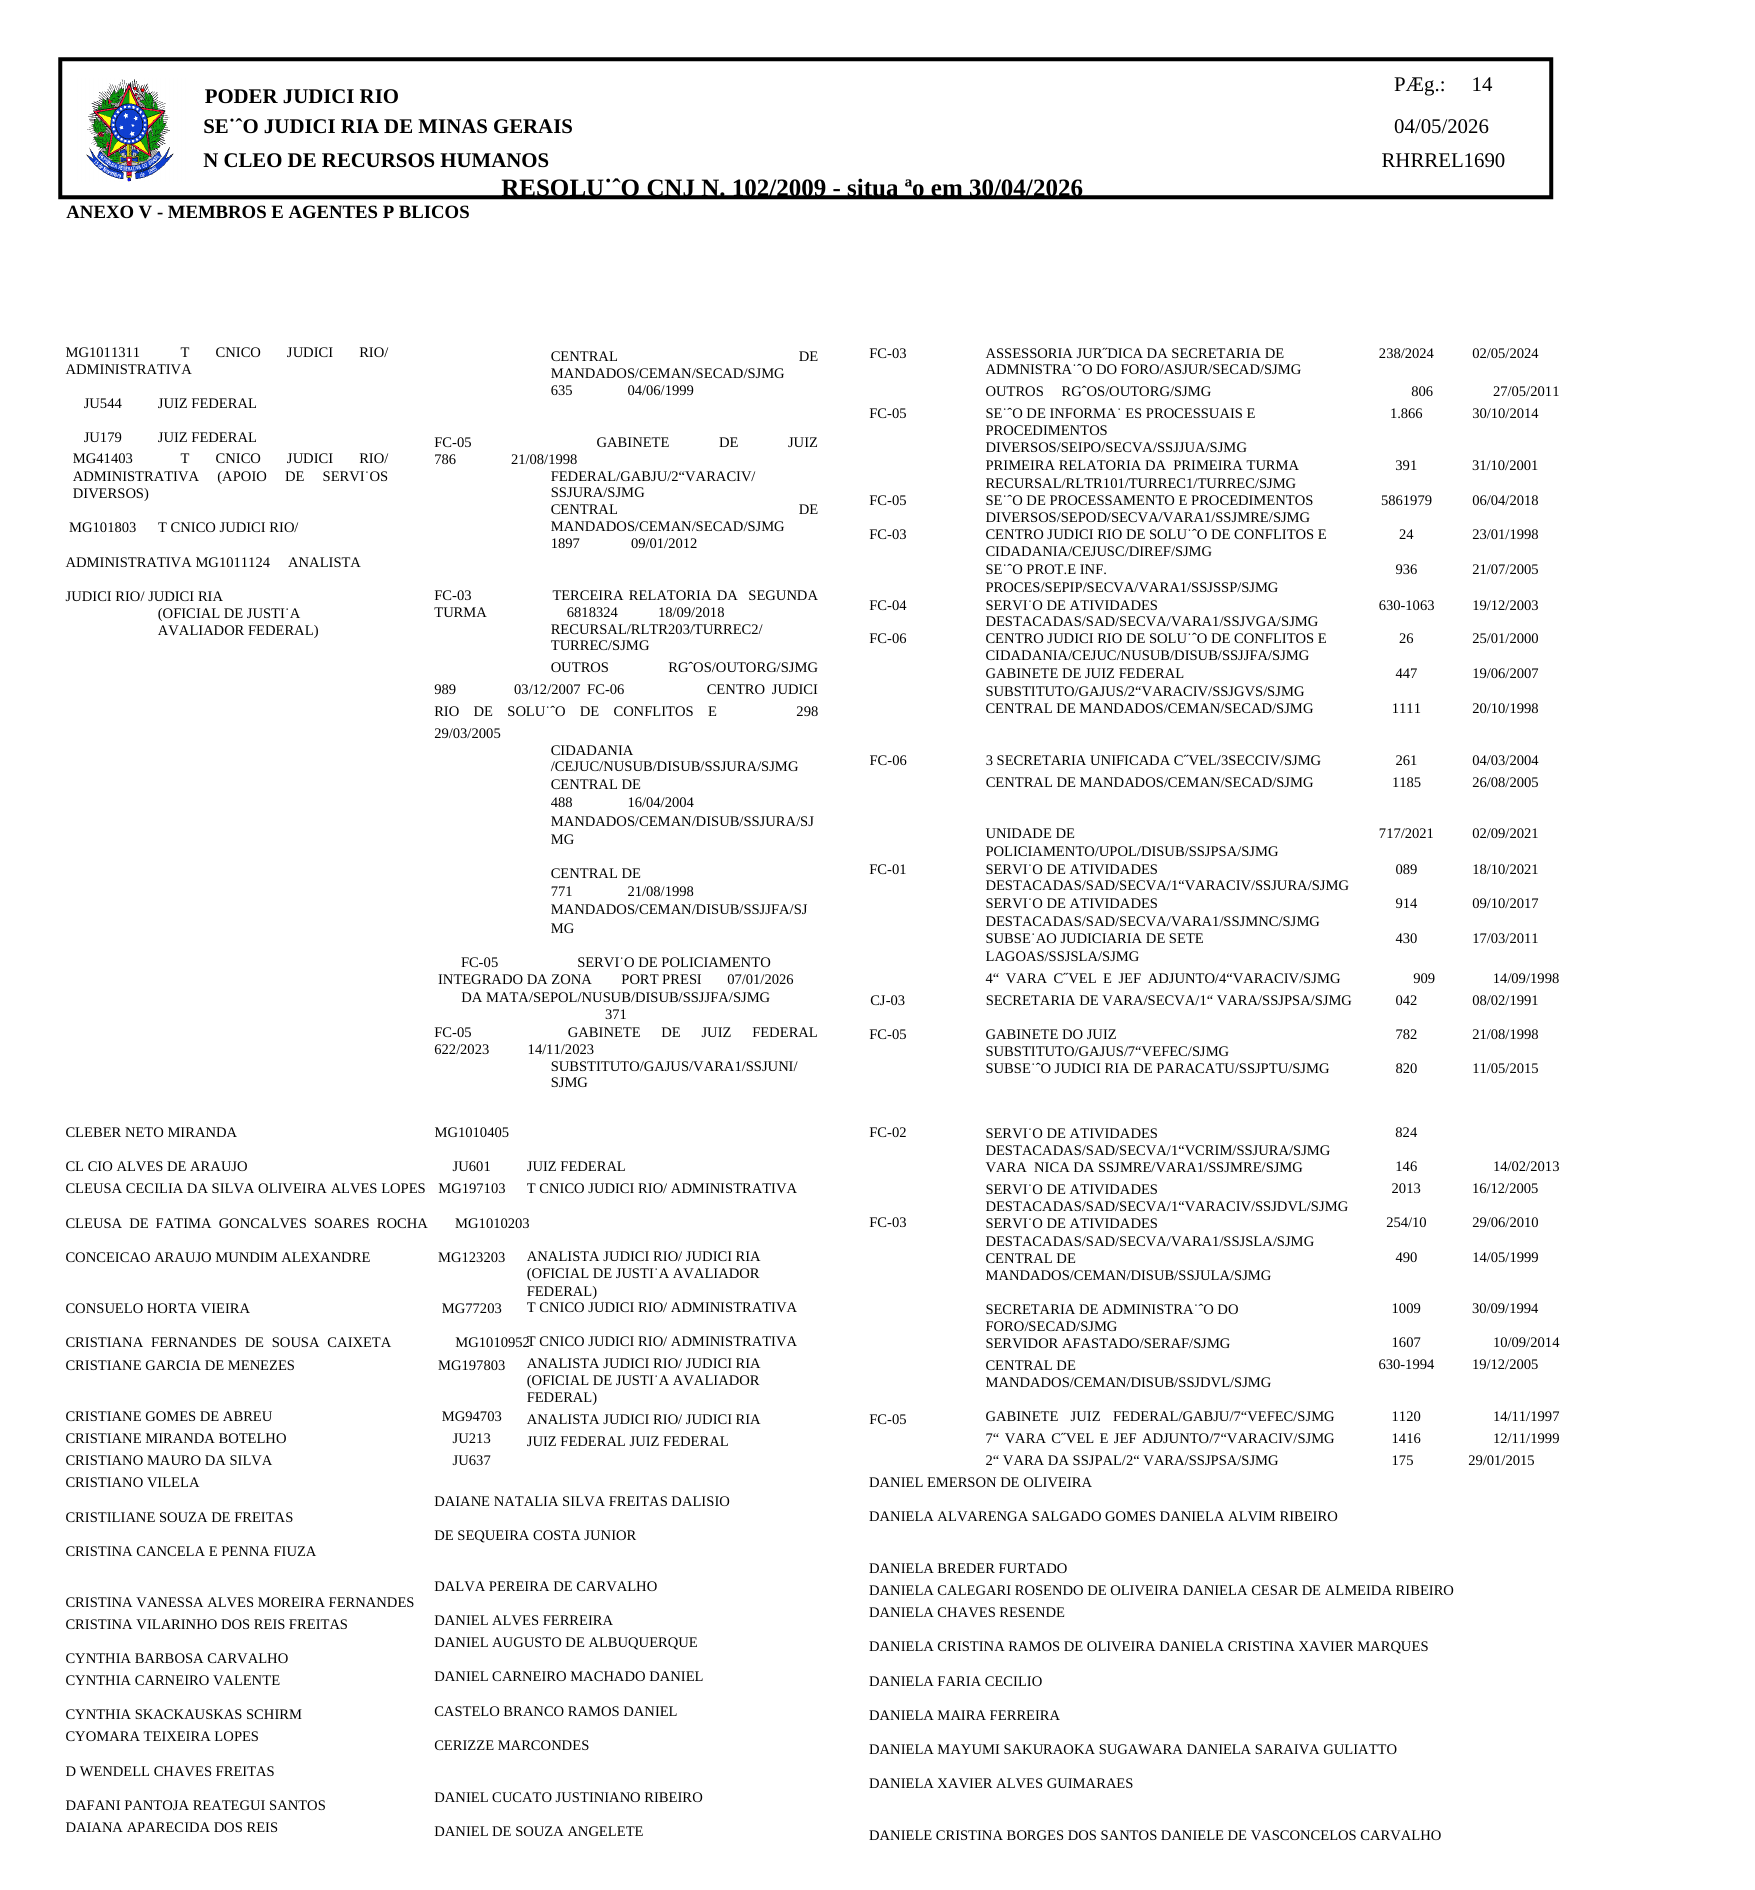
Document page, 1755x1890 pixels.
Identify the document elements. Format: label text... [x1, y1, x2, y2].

text OUTROS RGˆOS/OUTORG/SJMG 989 03/12/2007 FC-06 CENTRO JUDICI RIO DE SOLU˙ˆO DE CONFLITOS E 298 29/03/2005 [434, 654, 818, 742]
text DANIEL AUGUSTO DE ALBUQUERQUE [434, 1634, 818, 1651]
text ANALISTA JUDICI RIO/ JUDICI RIA (OFICIAL DE JUSTI˙A AVALIADOR FEDERAL) [527, 1247, 782, 1299]
text T CNICO JUDICI RIO/ ADMINISTRATIVA [527, 1334, 927, 1350]
text FC-03 TERCEIRA RELATORIA DA SEGUNDA TURMA 6818324 18/09/2018 [434, 586, 818, 621]
text FC-01 SERVI˙O DE ATIVIDADES 089 18/10/2021 [869, 860, 1559, 877]
text T CNICO JUDICI RIO/ ADMINISTRATIVA [527, 1180, 927, 1197]
text (OFICIAL DE JUSTI˙A AVALIADOR FEDERAL) [158, 604, 351, 639]
text DIVERSOS/SEIPO/SECVA/SSJJUA/SJMG [985, 439, 1559, 455]
text SERVI˙O DE ATIVIDADES DESTACADAS/SAD/SECVA/1“VARACIV/SSJDVL/SJMG SERVI˙O DE ATIVIDADES DESTACADAS/SAD/SECVA/VARA1/SSJSLA/SJMG CENTRAL DE MANDADOS/CEMAN/DISUB/SSJULA/SJMG [985, 1180, 1363, 1283]
text CRISTIANA FERNANDES DE SOUSA CAIXETA MG1010952 CRISTIANE GARCIA DE MENEZES MG197803 [65, 1329, 518, 1373]
text (OFICIAL DE JUSTI˙A AVALIADOR [527, 1372, 927, 1388]
text FC-05 GABINETE DE JUIZ FEDERAL 622/2023 14/11/2023 [434, 1023, 818, 1058]
text FEDERAL) [527, 1389, 927, 1405]
text CRISTIANO VILELA [65, 1475, 424, 1491]
text SERVI˙O DE ATIVIDADES 914 09/10/2017 DESTACADAS/SAD/SECVA/VARA1/SSJMNC/SJMG [985, 893, 1559, 929]
text RECURSAL/RLTR203/TURREC2/TURREC/SJMG [551, 621, 818, 654]
text GABINETE DE JUIZ FEDERAL 447 19/06/2007 SUBSTITUTO/GAJUS/2“VARACIV/SSJGVS/SJMG [985, 663, 1559, 699]
text DANIELA MAYUMI SAKURAOKA SUGAWARA DANIELA SARAIVA GULIATTO [869, 1723, 1524, 1758]
picture [54, 53, 1557, 202]
text OUTROS RGˆOS/OUTORG/SJMG 806 27/05/2011 FC-05 SE˙ˆO DE INFORMA˙ ES PROCESSUAIS E 1.866 30/10/2014 [869, 378, 1559, 422]
text PROCEDIMENTOS [985, 422, 1559, 438]
text 1009 30/09/1994 [1391, 1300, 1559, 1317]
text FC-05 SE˙ˆO DE PROCESSAMENTO E PROCEDIMENTOS 5861979 06/04/2018 [869, 491, 1559, 509]
text FC-05 GABINETE DO JUIZ 782 21/08/1998 [869, 1026, 1559, 1043]
text ANALISTA JUDICI RIO/ JUDICI RIA FC-05 JUIZ FEDERAL JUIZ FEDERAL [527, 1405, 909, 1450]
text T CNICO JUDICI RIO/ ADMINISTRATIVA [527, 1300, 927, 1316]
text 4“ VARA C˝VEL E JEF ADJUNTO/4“VARACIV/SJMG 909 14/09/1998 CJ-03 SECRETARIA DE VARA/SECVA/1“ VARA/SSJPSA/SJMG 042 08/02/1991 [870, 965, 1559, 1009]
text FC-05 GABINETE DE JUIZ 786 21/08/1998 [434, 433, 818, 468]
text FEDERAL/GABJU/2“VARACIV/SSJURA/SJMG [551, 468, 818, 501]
text FC-03 ASSESSORIA JUR˝DICA DA SECRETARIA DE 238/2024 02/05/2024 [869, 344, 1559, 361]
text DANIELA CALEGARI ROSENDO DE OLIVEIRA DANIELA CESAR DE ALMEIDA RIBEIRO DANIELA CHAVES RESENDE [869, 1576, 1520, 1620]
text JUIZ FEDERAL [527, 1159, 927, 1175]
text ADMNISTRA˙ˆO DO FORO/ASJUR/SECAD/SJMG [985, 361, 1559, 378]
text CLEBER NETO MIRANDA MG1010405 [65, 1124, 518, 1141]
text SECRETARIA DE ADMINISTRA˙ˆO DO FORO/SECAD/SJMG [985, 1300, 1259, 1335]
text CL CIO ALVES DE ARAUJO JU601 CLEUSA CECILIA DA SILVA OLIVEIRA ALVES LOPES MG197103 [65, 1153, 518, 1197]
text DESTACADAS/SAD/SECVA/VARA1/SSJVGA/SJMG [985, 613, 1559, 629]
text SERVI˙O DE ATIVIDADES DESTACADAS/SAD/SECVA/1“VCRIM/SSJURA/SJMG VARA NICA DA SSJMRE/VARA1/SSJMRE/SJMG [985, 1124, 1351, 1176]
text GABINETE JUIZ FEDERAL/GABJU/7“VEFEC/SJMG 7“ VARA C˝VEL E JEF ADJUNTO/7“VARACIV/SJMG 2“ VARA DA SSJPAL/2“ VARA/SSJPSA/SJMG [985, 1402, 1335, 1469]
text CENTRAL DE MANDADOS/CEMAN/SECAD/SJMG 1111 20/10/1998 [985, 699, 1559, 716]
text CRISTILIANE SOUZA DE FREITAS CRISTINA CANCELA E PENNA FIUZA [65, 1491, 337, 1559]
text CLEUSA DE FATIMA GONCALVES SOARES ROCHA MG1010203 CONCEICAO ARAUJO MUNDIM ALEXANDRE MG123203 [65, 1197, 518, 1266]
text DANIELA CRISTINA RAMOS DE OLIVEIRA DANIELA CRISTINA XAVIER MARQUES DANIELA FARIA CECILIO [869, 1620, 1497, 1689]
text PRIMEIRA RELATORIA DA PRIMEIRA TURMA 391 31/10/2001 RECURSAL/RLTR101/TURREC1/TURREC/SJMG [985, 455, 1559, 491]
text MG101803 T CNICO JUDICI RIO/ ADMINISTRATIVA MG1011124 ANALISTA JUDICI RIO/ JUDICI RIA [65, 501, 388, 604]
text MG41403 T CNICO JUDICI RIO/ ADMINISTRATIVA (APOIO DE SERVI˙OS DIVERSOS) [73, 450, 388, 501]
text JU544 JUIZ FEDERAL [83, 394, 388, 411]
text DANIEL CARNEIRO MACHADO DANIEL CASTELO BRANCO RAMOS DANIEL CERIZZE MARCONDES [434, 1651, 712, 1754]
text SUBSE˙AO JUDICIARIA DE SETE 430 17/03/2011 LAGOAS/SSJSLA/SJMG [985, 929, 1559, 965]
text DANIELA XAVIER ALVES GUIMARAES [869, 1776, 1559, 1792]
text DALVA PEREIRA DE CARVALHO [434, 1579, 818, 1595]
text CYNTHIA SKACKAUSKAS SCHIRM CYOMARA TEIXEIRA LOPES [65, 1701, 323, 1745]
text FC-06 3 SECRETARIA UNIFICADA C˝VEL/3SECCIV/SJMG 261 04/03/2004 CENTRAL DE MANDADOS/CEMAN/SECAD/SJMG 1185 26/08/2005 [869, 746, 1538, 790]
text CIDADANIA/CEJUSC/DIREF/SJMG [985, 543, 1559, 559]
text FC-05 SERVI˙O DE POLICIAMENTO INTEGRADO DA ZONA PORT PRESI 07/01/2026 DA MATA/SEPOL/NUSUB/DISUB/SSJJFA/SJMG 371 [434, 953, 797, 1023]
text ANALISTA JUDICI RIO/ JUDICI RIA [527, 1356, 927, 1372]
text FC-02 [869, 1124, 927, 1141]
text CENTRAL DE MANDADOS/CEMAN/SECAD/SJMG 635 04/06/1999 [551, 347, 818, 399]
text CIDADANIA /CEJUC/NUSUB/DISUB/SSJURA/SJMG [551, 742, 818, 774]
text DANIELE CRISTINA BORGES DOS SANTOS DANIELE DE VASCONCELOS CARVALHO [869, 1821, 1498, 1843]
text CONSUELO HORTA VIEIRA MG77203 [65, 1301, 518, 1317]
text CENTRAL DE 771 21/08/1998 MANDADOS/CEMAN/DISUB/SSJJFA/SJMG [551, 863, 818, 936]
text FC-03 CENTRO JUDICI RIO DE SOLU˙ˆO DE CONFLITOS E 24 23/01/1998 [869, 525, 1559, 543]
text FC-03 [869, 1214, 927, 1230]
text CIDADANIA/CEJUC/NUSUB/DISUB/SSJJFA/SJMG [985, 647, 1559, 663]
text SE˙ˆO PROT.E INF. 936 21/07/2005 PROCES/SEPIP/SECVA/VARA1/SSJSSP/SJMG [985, 559, 1559, 595]
text DANIEL ALVES FERREIRA [434, 1613, 818, 1629]
text SUBSTITUTO/GAJUS/VARA1/SSJUNI/SJMG [551, 1058, 818, 1090]
text SUBSTITUTO/GAJUS/7“VEFEC/SJMG [985, 1043, 1559, 1059]
text UNIDADE DE 717/2021 02/09/2021 POLICIAMENTO/UPOL/DISUB/SSJPSA/SJMG [985, 824, 1559, 859]
text D WENDELL CHAVES FREITAS [65, 1763, 424, 1779]
text CENTRAL DE MANDADOS/CEMAN/SECAD/SJMG 1897 09/01/2012 [551, 501, 818, 552]
text DAFANI PANTOJA REATEGUI SANTOS DAIANA APARECIDA DOS REIS [65, 1791, 347, 1835]
text 1120 14/11/1997 1416 12/11/1999 175 29/01/2015 [1391, 1402, 1559, 1468]
text FC-04 SERVI˙O DE ATIVIDADES 630-1063 19/12/2003 [869, 596, 1559, 613]
text DESTACADAS/SAD/SECVA/1“VARACIV/SSJURA/SJMG [985, 877, 1559, 893]
text SERVIDOR AFASTADO/SERAF/SJMG [985, 1335, 1363, 1352]
text MG1011311 T CNICO JUDICI RIO/ ADMINISTRATIVA [65, 344, 388, 377]
text DIVERSOS/SEPOD/SECVA/VARA1/SSJMRE/SJMG [985, 509, 1559, 525]
text DANIEL EMERSON DE OLIVEIRA [869, 1475, 1559, 1491]
text 254/10 29/06/2010 490 14/05/1999 [1386, 1197, 1538, 1265]
text SUBSE˙ˆO JUDICI RIA DE PARACATU/SSJPTU/SJMG 820 11/05/2015 [985, 1059, 1559, 1076]
text 1607 10/09/2014 630-1994 19/12/2005 [1378, 1328, 1559, 1373]
text 146 14/02/2013 2013 16/12/2005 [1391, 1152, 1559, 1196]
text DANIELA MAIRA FERREIRA [869, 1707, 1559, 1723]
text CENTRAL DE 488 16/04/2004 MANDADOS/CEMAN/DISUB/SSJURA/SJMG [551, 774, 818, 847]
text CRISTINA VANESSA ALVES MOREIRA FERNANDES CRISTINA VILARINHO DOS REIS FREITAS [65, 1589, 424, 1633]
text DANIEL CUCATO JUSTINIANO RIBEIRO DANIEL DE SOUZA ANGELETE [434, 1771, 737, 1839]
text CRISTIANE GOMES DE ABREU MG94703 CRISTIANE MIRANDA BOTELHO JU213 CRISTIANO MAURO DA SILVA JU637 [65, 1402, 518, 1468]
text DANIELA ALVARENGA SALGADO GOMES DANIELA ALVIM RIBEIRO [869, 1503, 1497, 1525]
text 824 [1395, 1124, 1559, 1141]
text CENTRAL DE MANDADOS/CEMAN/DISUB/SSJDVL/SJMG [985, 1356, 1292, 1390]
text FC-06 CENTRO JUDICI RIO DE SOLU˙ˆO DE CONFLITOS E 26 25/01/2000 [869, 630, 1559, 647]
text CYNTHIA BARBOSA CARVALHO CYNTHIA CARNEIRO VALENTE [65, 1645, 309, 1689]
text DAIANE NATALIA SILVA FREITAS DALISIO DE SEQUEIRA COSTA JUNIOR [434, 1475, 733, 1543]
text JU179 JUIZ FEDERAL [83, 429, 388, 445]
text DANIELA BREDER FURTADO [869, 1560, 1559, 1576]
